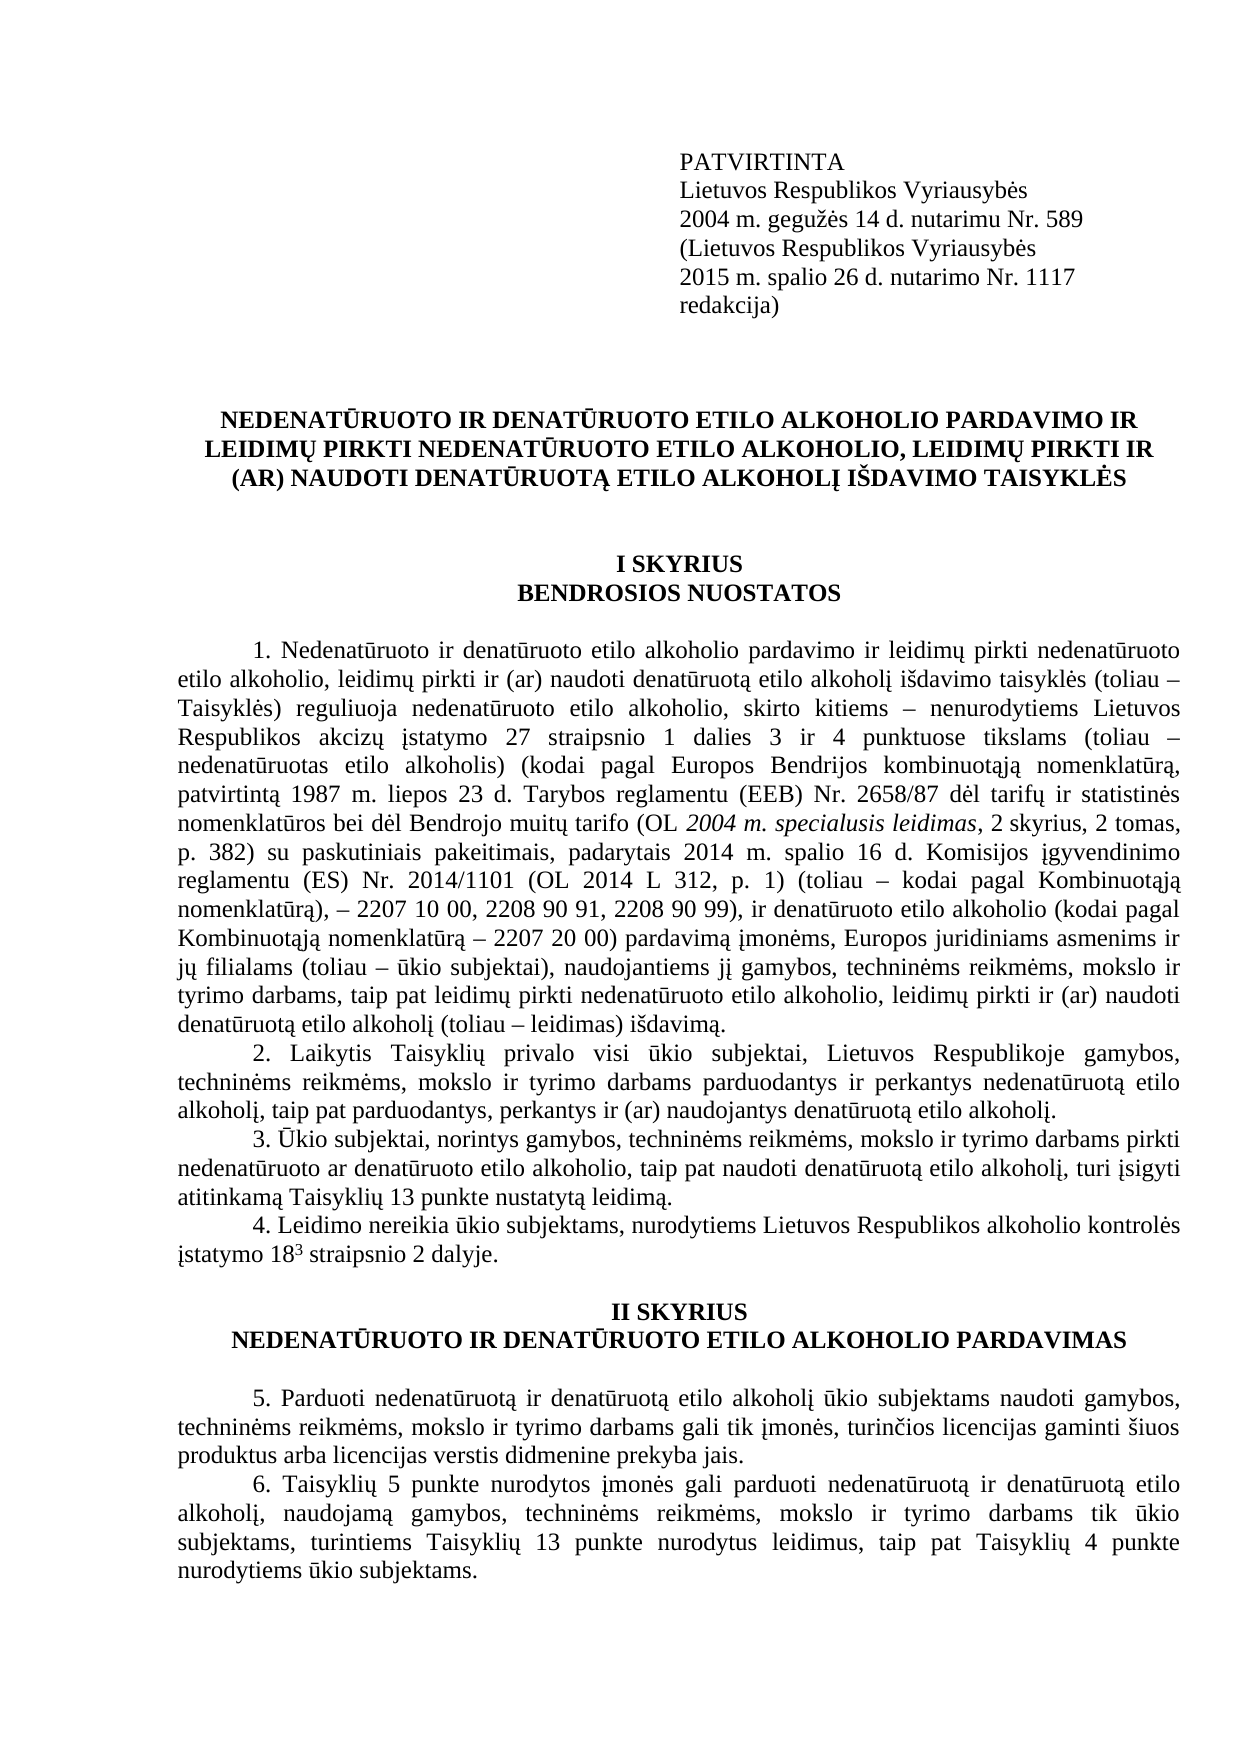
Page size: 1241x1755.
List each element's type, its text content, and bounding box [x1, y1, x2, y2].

text I SKYRIUS [177, 549, 1181, 578]
text NEDENATŪRUOTO IR DENATŪRUOTO ETILO ALKOHOLIO PARDAVIMAS [177, 1326, 1181, 1354]
text 2. Laikytis Taisyklių privalo visi ūkio subjektai, Lietuvos Respublikoje gamybos, techninėms reikmėms, mokslo ir tyrimo darbams parduodantys ir perkantys nedenatūruotą etilo alkoholį, taip pat parduodantys, perkantys ir (ar) naudojantys denatūruotą etilo alkoholį. [177, 1038, 1181, 1124]
text NEDENATŪRUOTO IR DENATŪRUOTO ETILO ALKOHOLIO PARDAVIMO IR LEIDIMŲ PIRKTI NEDENATŪRUOTO ETILO ALKOHOLIO, LEIDIMŲ PIRKTI IR (AR) NAUDOTI DENATŪRUOTĄ ETILO ALKOHOLĮ IŠDAVIMO TAISYKLĖS [177, 406, 1181, 492]
text 1. Nedenatūruoto ir denatūruoto etilo alkoholio pardavimo ir leidimų pirkti nedenatūruoto etilo alkoholio, leidimų pirkti ir (ar) naudoti denatūruotą etilo alkoholį išdavimo taisyklės (toliau – Taisyklės) reguliuoja nedenatūruoto etilo alkoholio, skirto kitiems – nenurodytiems Lietuvos Respublikos akcizų įstatymo 27 straipsnio 1 dalies 3 ir 4 punktuose tikslams (toliau – nedenatūruotas etilo alkoholis) (kodai pagal Europos Bendrijos kombinuotąją nomenklatūrą, patvirtintą 1987 m. liepos 23 d. Tarybos reglamentu (EEB) Nr. 2658/87 dėl tarifų ir statistinės nomenklatūros bei dėl Bendrojo muitų tarifo (OL 2004 m. specialusis leidimas, 2 skyrius, 2 tomas, p. 382) su paskutiniais pakeitimais, padarytais 2014 m. spalio 16 d. Komisijos įgyvendinimo reglamentu (ES) Nr. 2014/1101 (OL 2014 L 312, p. 1) (toliau – kodai pagal Kombinuotąją nomenklatūrą), – 2207 10 00, 2208 90 91, 2208 90 99), ir denatūruoto etilo alkoholio (kodai pagal Kombinuotąją nomenklatūrą – 2207 20 00) pardavimą įmonėms, Europos juridiniams asmenims ir jų filialams (toliau – ūkio subjektai), naudojantiems jį gamybos, techninėms reikmėms, mokslo ir tyrimo darbams, taip pat leidimų pirkti nedenatūruoto etilo alkoholio, leidimų pirkti ir (ar) naudoti denatūruotą etilo alkoholį (toliau – leidimas) išdavimą. [177, 636, 1181, 1038]
text BENDROSIOS NUOSTATOS [177, 578, 1181, 607]
text 6. Taisyklių 5 punkte nurodytos įmonės gali parduoti nedenatūruotą ir denatūruotą etilo alkoholį, naudojamą gamybos, techninėms reikmėms, mokslo ir tyrimo darbams tik ūkio subjektams, turintiems Taisyklių 13 punkte nurodytus leidimus, taip pat Taisyklių 4 punkte nurodytiems ūkio subjektams. [177, 1469, 1181, 1584]
text PATVIRTINTA Lietuvos Respublikos Vyriausybės 2004 m. gegužės 14 d. nutarimu Nr. 589 (Lietuvos Respublikos Vyriausybės 2015 m. spalio 26 d. nutarimo Nr. 1117 redakcija) [679, 147, 1181, 319]
text II SKYRIUS [177, 1297, 1181, 1326]
text 4. Leidimo nereikia ūkio subjektams, nurodytiems Lietuvos Respublikos alkoholio kontrolės įstatymo 183 straipsnio 2 dalyje. [177, 1211, 1181, 1268]
text 5. Parduoti nedenatūruotą ir denatūruotą etilo alkoholį ūkio subjektams naudoti gamybos, techninėms reikmėms, mokslo ir tyrimo darbams gali tik įmonės, turinčios licencijas gaminti šiuos produktus arba licencijas verstis didmenine prekyba jais. [177, 1383, 1181, 1469]
text 3. Ūkio subjektai, norintys gamybos, techninėms reikmėms, mokslo ir tyrimo darbams pirkti nedenatūruoto ar denatūruoto etilo alkoholio, taip pat naudoti denatūruotą etilo alkoholį, turi įsigyti atitinkamą Taisyklių 13 punkte nustatytą leidimą. [177, 1124, 1181, 1211]
